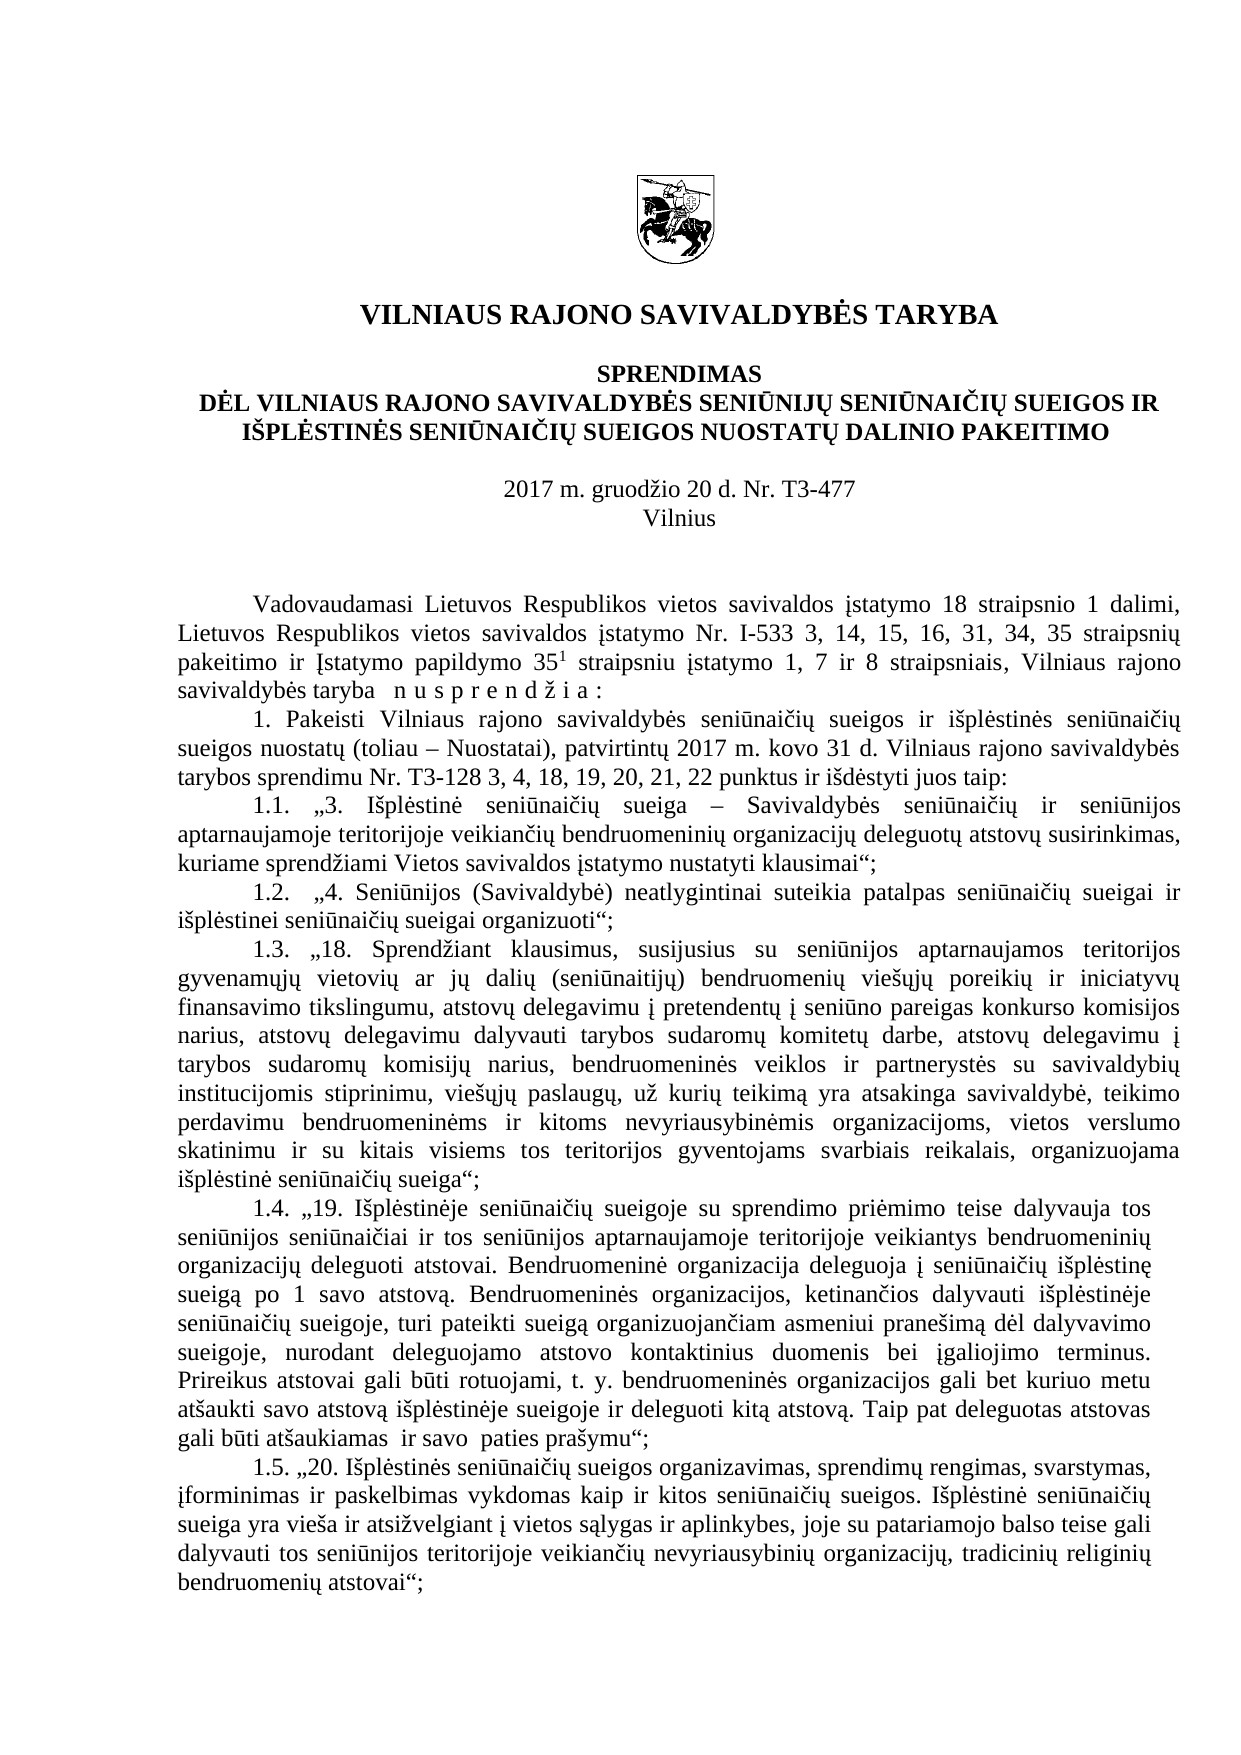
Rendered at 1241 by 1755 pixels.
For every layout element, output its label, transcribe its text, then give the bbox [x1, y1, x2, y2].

text Vadovaudamasi Lietuvos Respublikos vietos savivaldos įstatymo 18 straipsnio 1 dalimi, Lietuvos Respublikos vietos savivaldos įstatymo Nr. I-533 3, 14, 15, 16, 31, 34, 35 straipsnių pakeitimo ir Įstatymo papildymo 351 straipsniu įstatymo 1, 7 ir 8 straipsniais, Vilniaus rajono savivaldybės taryba nusprendžia: [177, 589, 1181, 704]
text 1.4. „19. Išplėstinėje seniūnaičių sueigoje su sprendimo priėmimo teise dalyvauja tos seniūnijos seniūnaičiai ir tos seniūnijos aptarnaujamoje teritorijoje veikiantys bendruomeninių organizacijų deleguoti atstovai. Bendruomeninė organizacija deleguoja į seniūnaičių išplėstinę sueigą po 1 savo atstovą. Bendruomeninės organizacijos, ketinančios dalyvauti išplėstinėje seniūnaičių sueigoje, turi pateikti sueigą organizuojančiam asmeniui pranešimą dėl dalyvavimo sueigoje, nurodant deleguojamo atstovo kontaktinius duomenis bei įgaliojimo terminus. Prireikus atstovai gali būti rotuojami, t. y. bendruomeninės organizacijos gali bet kuriuo metu atšaukti savo atstovą išplėstinėje sueigoje ir deleguoti kitą atstovą. Taip pat deleguotas atstovas gali būti atšaukiamas ir savo paties prašymu“; [177, 1193, 1152, 1452]
text 1. Pakeisti Vilniaus rajono savivaldybės seniūnaičių sueigos ir išplėstinės seniūnaičių sueigos nuostatų (toliau – Nuostatai), patvirtintų 2017 m. kovo 31 d. Vilniaus rajono savivaldybės tarybos sprendimu Nr. T3-128 3, 4, 18, 19, 20, 21, 22 punktus ir išdėstyti juos taip: [177, 704, 1181, 790]
text 1.2. „4. Seniūnijos (Savivaldybė) neatlygintinai suteikia patalpas seniūnaičių sueigai ir išplėstinei seniūnaičių sueigai organizuoti“; [177, 877, 1181, 934]
text SPRENDIMAS [177, 359, 1181, 388]
text 1.5. „20. Išplėstinės seniūnaičių sueigos organizavimas, sprendimų rengimas, svarstymas, įforminimas ir paskelbimas vykdomas kaip ir kitos seniūnaičių sueigos. Išplėstinė seniūnaičių sueiga yra vieša ir atsižvelgiant į vietos sąlygas ir aplinkybes, joje su patariamojo balso teise gali dalyvauti tos seniūnijos teritorijoje veikiančių nevyriausybinių organizacijų, tradicinių religinių bendruomenių atstovai“; [177, 1452, 1152, 1595]
text DĖL VILNIAUS RAJONO SAVIVALDYBĖS SENIŪNIJŲ SENIŪNAIČIŲ SUEIGOS IR IŠPLĖSTINĖS SENIŪNAIČIŲ SUEIGOS NUOSTATŲ DALINIO PAKEITIMO [177, 388, 1181, 445]
text Vilnius [177, 503, 1181, 532]
text 1.3. „18. Sprendžiant klausimus, susijusius su seniūnijos aptarnaujamos teritorijos gyvenamųjų vietovių ar jų dalių (seniūnaitijų) bendruomenių viešųjų poreikių ir iniciatyvų finansavimo tikslingumu, atstovų delegavimu į pretendentų į seniūno pareigas konkurso komisijos narius, atstovų delegavimu dalyvauti tarybos sudaromų komitetų darbe, atstovų delegavimu į tarybos sudaromų komisijų narius, bendruomeninės veiklos ir partnerystės su savivaldybių institucijomis stiprinimu, viešųjų paslaugų, už kurių teikimą yra atsakinga savivaldybė, teikimo perdavimu bendruomeninėms ir kitoms nevyriausybinėmis organizacijoms, vietos verslumo skatinimu ir su kitais visiems tos teritorijos gyventojams svarbiais reikalais, organizuojama išplėstinė seniūnaičių sueiga“; [177, 934, 1181, 1193]
text 1.1. „3. Išplėstinė seniūnaičių sueiga – Savivaldybės seniūnaičių ir seniūnijos aptarnaujamoje teritorijoje veikiančių bendruomeninių organizacijų deleguotų atstovų susirinkimas, kuriame sprendžiami Vietos savivaldos įstatymo nustatyti klausimai“; [177, 790, 1181, 877]
text 2017 m. gruodžio 20 d. Nr. T3-477 [177, 474, 1181, 503]
text VILNIAUS RAJONO SAVIVALDYBĖS TARYBA [177, 297, 1181, 330]
